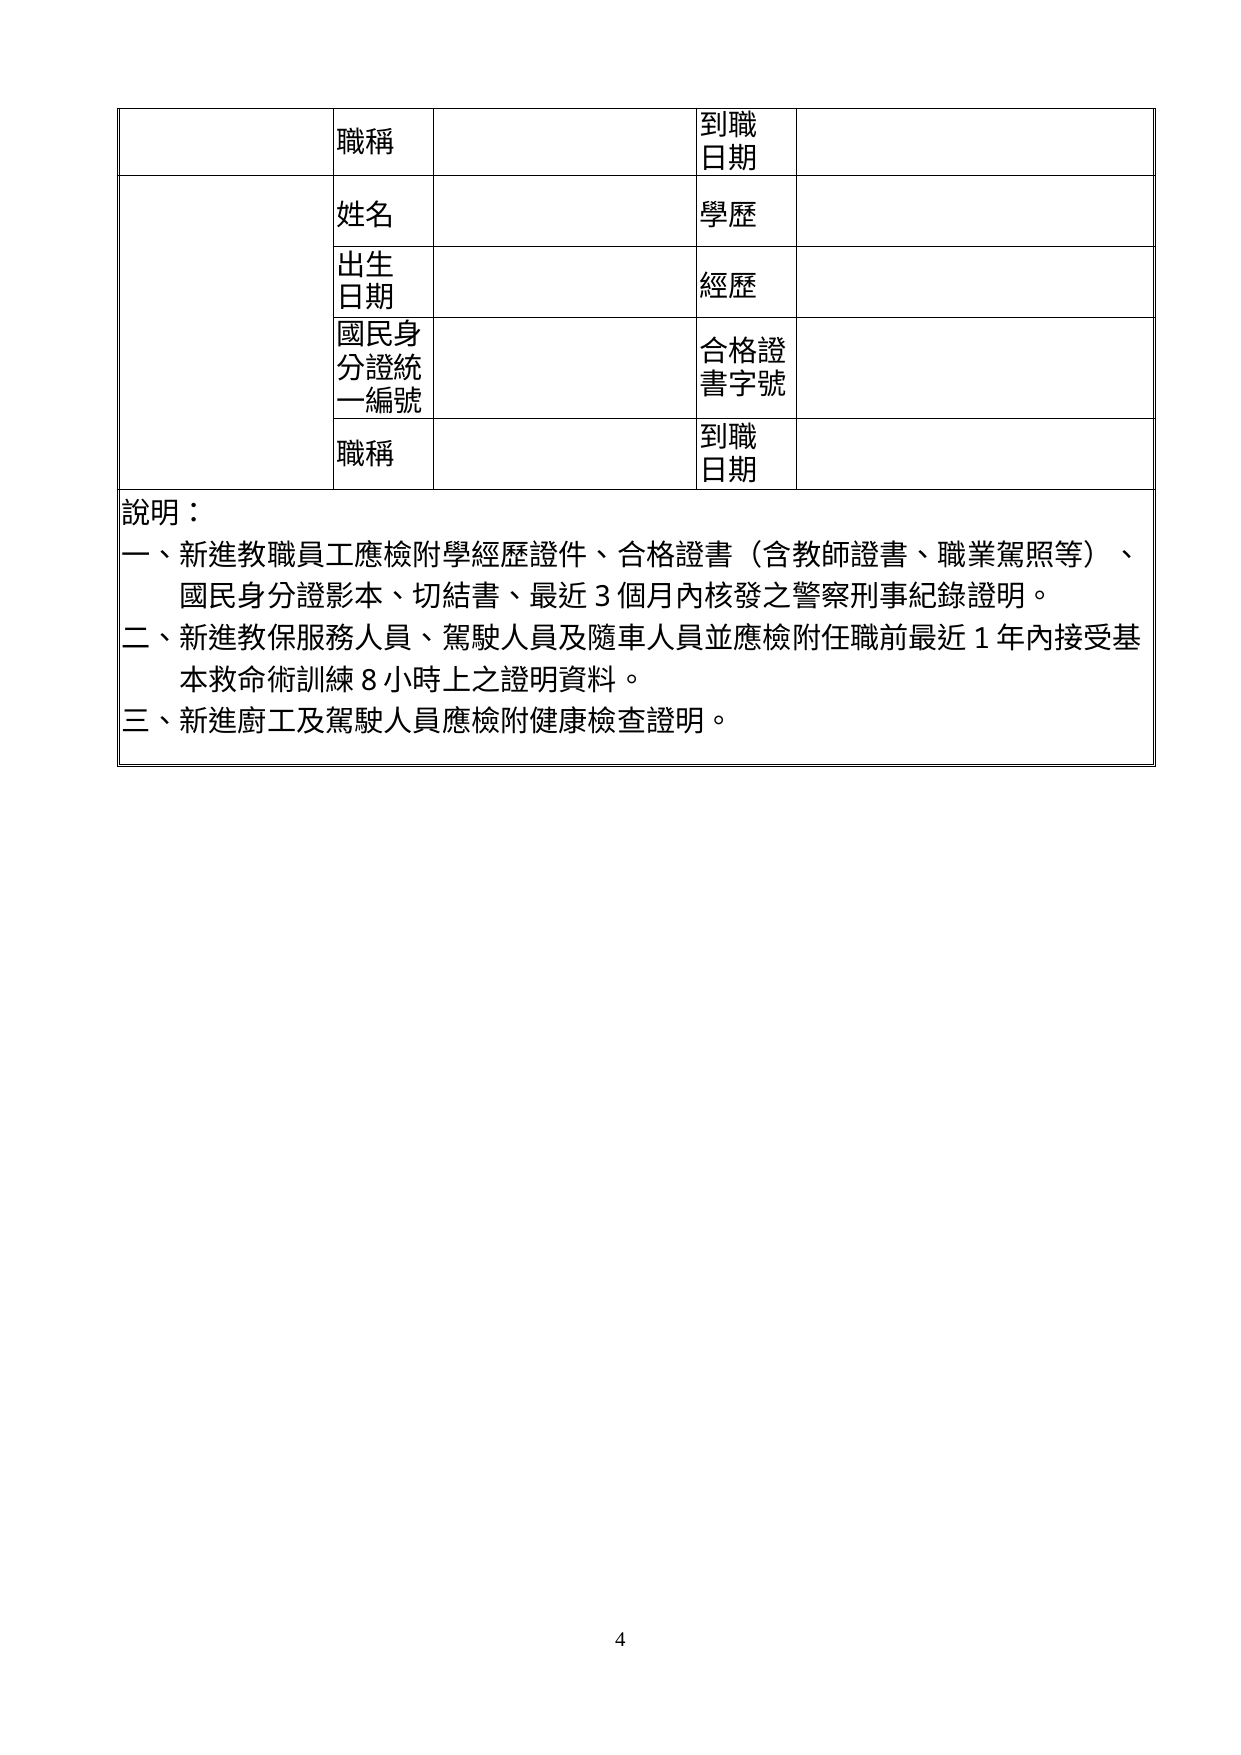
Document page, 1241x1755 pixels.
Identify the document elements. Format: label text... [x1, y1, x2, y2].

table_cell 姓名 [334, 176, 433, 246]
table_cell 職稱 [334, 109, 433, 175]
table_cell [434, 318, 696, 418]
table_cell 職稱 [334, 419, 433, 489]
table_cell [797, 176, 1153, 246]
table_cell [120, 176, 333, 489]
table_cell [434, 419, 696, 489]
table_cell [434, 247, 696, 317]
table_cell [797, 247, 1153, 317]
table_cell 學歷 [697, 176, 796, 246]
table_cell [797, 419, 1153, 489]
table_cell 出生 日期 [334, 247, 433, 317]
table_cell [797, 318, 1153, 418]
table_cell [434, 109, 696, 175]
table_cell [797, 109, 1153, 175]
table_cell [120, 109, 333, 175]
table_cell 到職 日期 [697, 419, 796, 489]
table_cell 國民身分證統一編號 [334, 318, 433, 418]
table_cell 說明： 一、新進教職員工應檢附學經歷證件、合格證書（含教師證書、職業駕照等）、國民身分證影本、切結書、最近3個月內核發之警察刑事紀錄證明。 二、新進教保服務人員、駕駛人員及隨車人員並應檢附任職前最近1年內接受基本救命術訓練8小時上之證明資料。 三、新進廚工及駕駛人員應檢附健康檢查證明。 [120, 490, 1153, 763]
table_cell 經歷 [697, 247, 796, 317]
table_cell [434, 176, 696, 246]
table_cell 到職 日期 [697, 109, 796, 175]
table_cell 合格證書字號 [697, 318, 796, 418]
